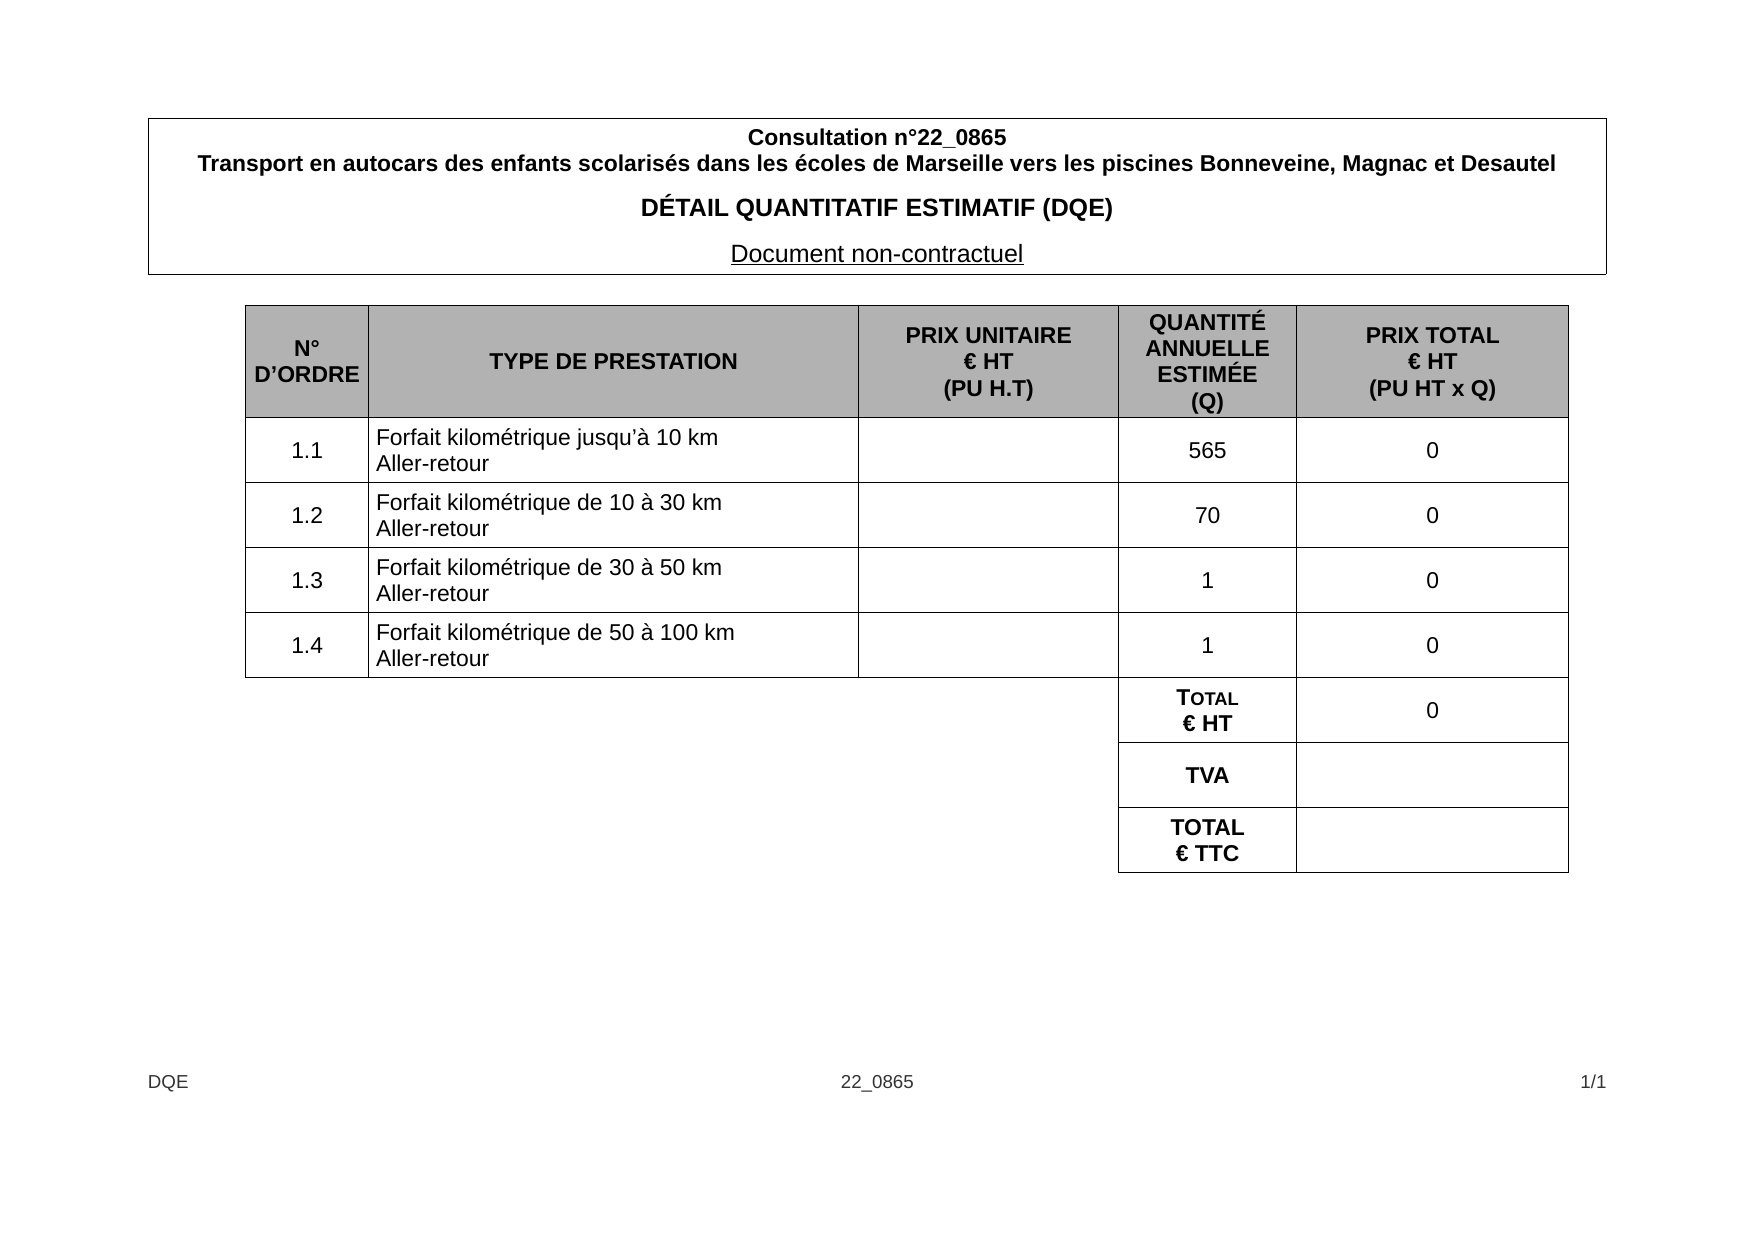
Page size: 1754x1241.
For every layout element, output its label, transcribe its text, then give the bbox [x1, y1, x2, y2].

table_cell [859, 548, 1118, 612]
table_cell 1.1 [246, 418, 368, 482]
table_cell 0 [1297, 613, 1568, 677]
table_cell Forfait kilométrique jusqu’à 10 km Aller-retour [369, 418, 858, 482]
table_cell 1.4 [246, 613, 368, 677]
table_cell [369, 678, 1118, 872]
table_cell [859, 613, 1118, 677]
table_cell [245, 678, 368, 872]
table_cell [1297, 808, 1568, 872]
table_header TYPE DE PRESTATION [369, 306, 858, 417]
table_cell [859, 483, 1118, 547]
table_header PRIX UNITAIRE € HT (PU H.T) [859, 306, 1118, 417]
table_header QUANTITÉ ANNUELLE ESTIMÉE (Q) [1119, 306, 1296, 417]
table_cell TOTAL € TTC [1119, 808, 1296, 872]
table_header Consultation n°22_0865 Transport en autocars des enfants scolarisés dans les écoles de Marseille vers les piscines Bonneveine, Magnac et Desautel DÉTAIL QUANTITATIF ESTIMATIF (DQE) Document non-contractuel [149, 119, 1606, 273]
table_cell [859, 418, 1118, 482]
table_cell Total € HT [1119, 678, 1296, 742]
table_cell Forfait kilométrique de 10 à 30 km Aller-retour [369, 483, 858, 547]
table_cell 0 [1297, 483, 1568, 547]
table_cell 1 [1119, 548, 1296, 612]
table_cell Forfait kilométrique de 30 à 50 km Aller-retour [369, 548, 858, 612]
table_cell 1.2 [246, 483, 368, 547]
table_cell 1.3 [246, 548, 368, 612]
table_cell 0 [1297, 418, 1568, 482]
table_cell [1297, 743, 1568, 807]
table_cell 1 [1119, 613, 1296, 677]
table_cell 0 [1297, 548, 1568, 612]
table_cell TVA [1119, 743, 1296, 807]
table_header N° D’ORDRE [246, 306, 368, 417]
table_cell Forfait kilométrique de 50 à 100 km Aller-retour [369, 613, 858, 677]
table_cell 0 [1297, 678, 1568, 742]
table_header PRIX TOTAL € HT (PU HT x Q) [1297, 306, 1568, 417]
table_cell 70 [1119, 483, 1296, 547]
table_cell 565 [1119, 418, 1296, 482]
